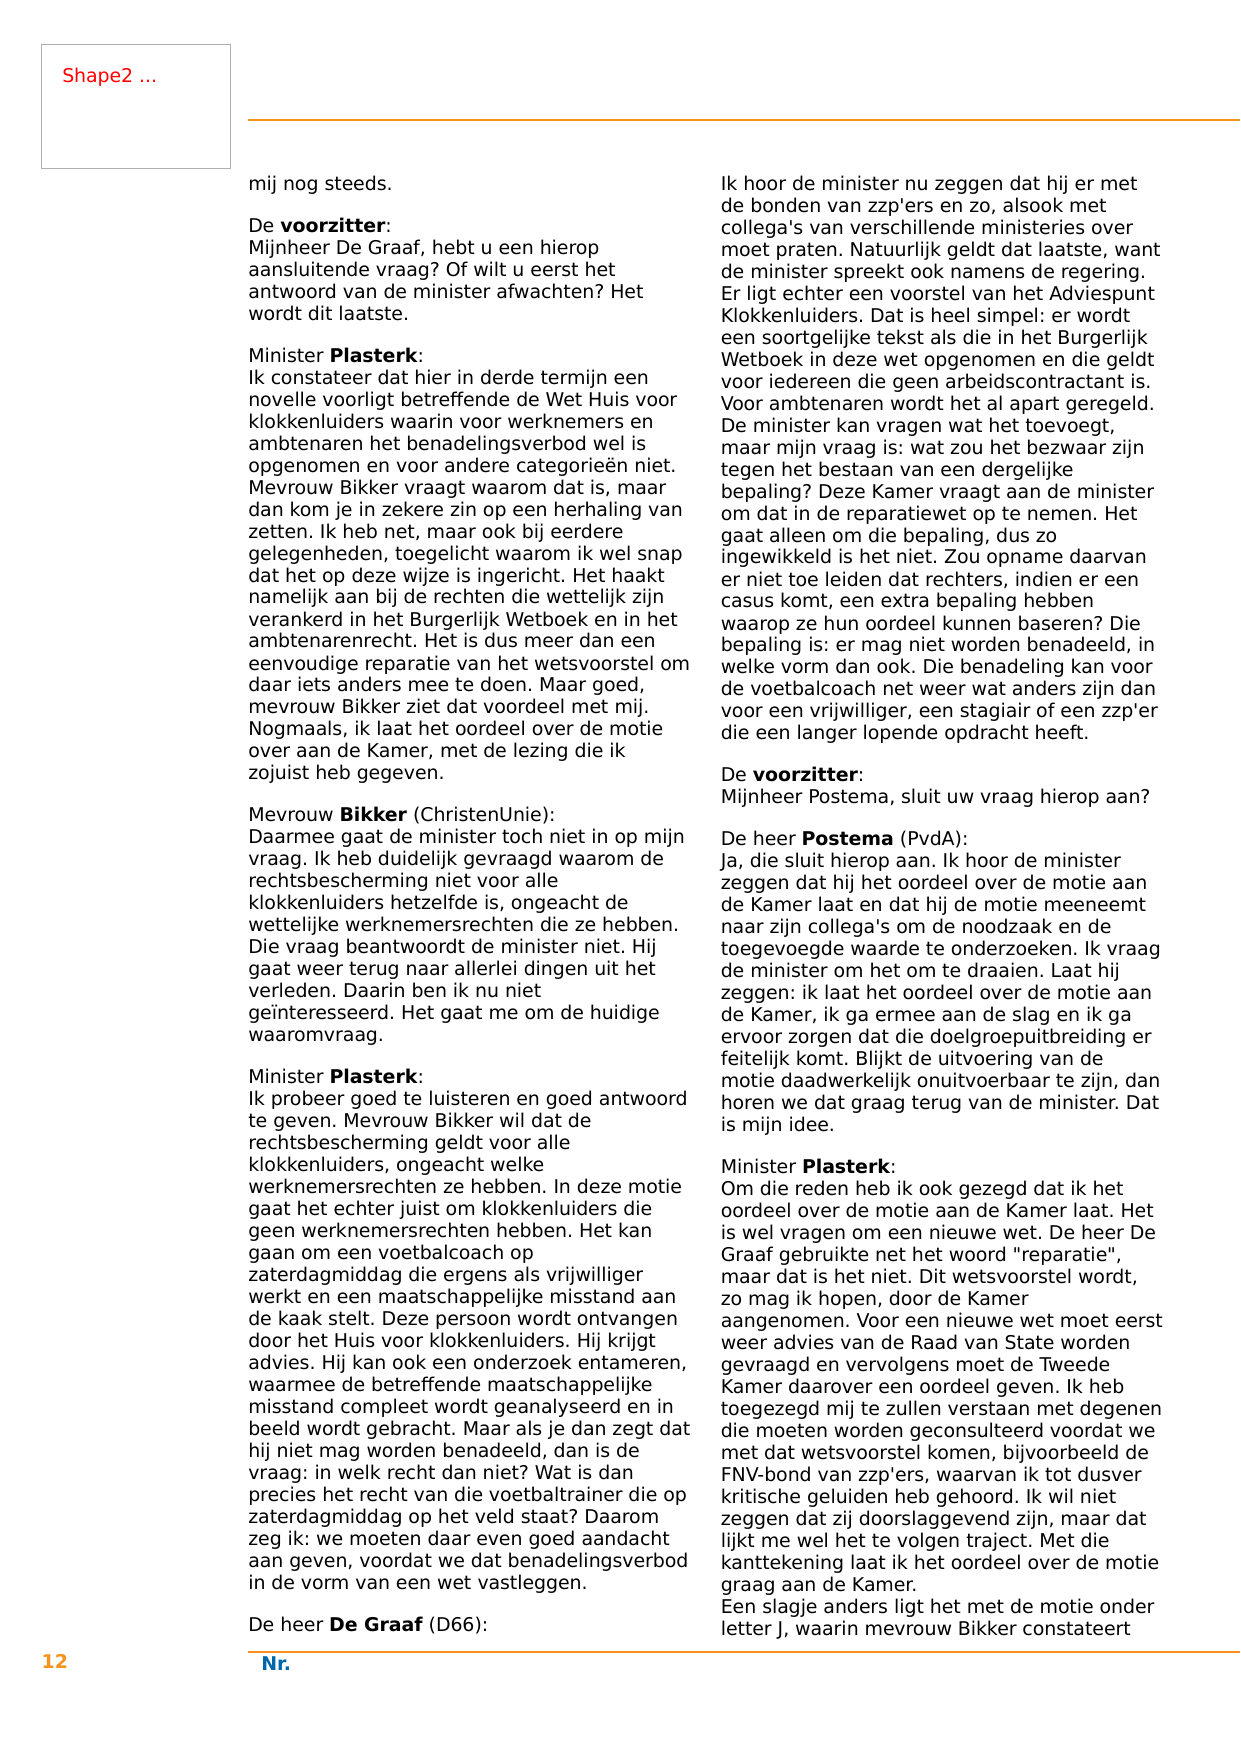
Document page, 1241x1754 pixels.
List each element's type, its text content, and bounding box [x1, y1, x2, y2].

text Mijnheer De Graaf, hebt u een hierop aansluitende vraag? Of wilt u eerst het antwoord van de minister afwachten? Het wordt dit laatste. [248, 237, 691, 325]
text Mevrouw Bikker (ChristenUnie): [248, 804, 691, 826]
text Een slagje anders ligt het met de motie onder letter J, waarin mevrouw Bikker constateert [721, 1596, 1163, 1639]
text Daarmee gaat de minister toch niet in op mijn vraag. Ik heb duidelijk gevraagd waarom de rechtsbescherming niet voor alle klokkenluiders hetzelfde is, ongeacht de wettelijke werknemersrechten die ze hebben. Die vraag beantwoordt de minister niet. Hij gaat weer terug naar allerlei dingen uit het verleden. Daarin ben ik nu niet geïnteresseerd. Het gaat me om de huidige waaromvraag. [248, 826, 691, 1046]
text Mijnheer Postema, sluit uw vraag hierop aan? [721, 786, 1163, 808]
text Minister Plasterk: [248, 345, 691, 367]
text Ja, die sluit hierop aan. Ik hoor de minister zeggen dat hij het oordeel over de motie aan de Kamer laat en dat hij de motie meeneemt naar zijn collega's om de noodzaak en de toegevoegde waarde te onderzoeken. Ik vraag de minister om het om te draaien. Laat hij zeggen: ik laat het oordeel over de motie aan de Kamer, ik ga ermee aan de slag en ik ga ervoor zorgen dat die doelgroepuitbreiding er feitelijk komt. Blijkt de uitvoering van de motie daadwerkelijk onuitvoerbaar te zijn, dan horen we dat graag terug van de minister. Dat is mijn idee. [721, 850, 1163, 1136]
text Om die reden heb ik ook gezegd dat ik het oordeel over de motie aan de Kamer laat. Het is wel vragen om een nieuwe wet. De heer De Graaf gebruikte net het woord "reparatie", maar dat is het niet. Dit wetsvoorstel wordt, zo mag ik hopen, door de Kamer aangenomen. Voor een nieuwe wet moet eerst weer advies van de Raad van State worden gevraagd en vervolgens moet de Tweede Kamer daarover een oordeel geven. Ik heb toegezegd mij te zullen verstaan met degenen die moeten worden geconsulteerd voordat we met dat wetsvoorstel komen, bijvoorbeeld de FNV-bond van zzp'ers, waarvan ik tot dusver kritische geluiden heb gehoord. Ik wil niet zeggen dat zij doorslaggevend zijn, maar dat lijkt me wel het te volgen traject. Met die kanttekening laat ik het oordeel over de motie graag aan de Kamer. [721, 1178, 1163, 1596]
text De heer Postema (PvdA): [721, 828, 1163, 850]
text De heer De Graaf (D66): [248, 1613, 691, 1636]
text De voorzitter: [721, 764, 1163, 786]
text Ik constateer dat hier in derde termijn een novelle voorligt betreffende de Wet Huis voor klokkenluiders waarin voor werknemers en ambtenaren het benadelingsverbod wel is opgenomen en voor andere categorieën niet. Mevrouw Bikker vraagt waarom dat is, maar dan kom je in zekere zin op een herhaling van zetten. Ik heb net, maar ook bij eerdere gelegenheden, toegelicht waarom ik wel snap dat het op deze wijze is ingericht. Het haakt namelijk aan bij de rechten die wettelijk zijn verankerd in het Burgerlijk Wetboek en in het ambtenarenrecht. Het is dus meer dan een eenvoudige reparatie van het wetsvoorstel om daar iets anders mee te doen. Maar goed, mevrouw Bikker ziet dat voordeel met mij. Nogmaals, ik laat het oordeel over de motie over aan de Kamer, met de lezing die ik zojuist heb gegeven. [248, 367, 691, 784]
text Minister Plasterk: [721, 1156, 1163, 1178]
text Ik probeer goed te luisteren en goed antwoord te geven. Mevrouw Bikker wil dat de rechtsbescherming geldt voor alle klokkenluiders, ongeacht welke werknemersrechten ze hebben. In deze motie gaat het echter juist om klokkenluiders die geen werknemersrechten hebben. Het kan gaan om een voetbalcoach op zaterdagmiddag die ergens als vrijwilliger werkt en een maatschappelijke misstand aan de kaak stelt. Deze persoon wordt ontvangen door het Huis voor klokkenluiders. Hij krijgt advies. Hij kan ook een onderzoek entameren, waarmee de betreffende maatschappelijke misstand compleet wordt geanalyseerd en in beeld wordt gebracht. Maar als je dan zegt dat hij niet mag worden benadeeld, dan is de vraag: in welk recht dan niet? Wat is dan precies het recht van die voetbaltrainer die op zaterdagmiddag op het veld staat? Daarom zeg ik: we moeten daar even goed aandacht aan geven, voordat we dat benadelingsverbod in de vorm van een wet vastleggen. [248, 1088, 691, 1593]
text Minister Plasterk: [248, 1066, 691, 1088]
text De voorzitter: [248, 215, 691, 237]
text mij nog steeds. [248, 173, 691, 195]
text Ik hoor de minister nu zeggen dat hij er met de bonden van zzp'ers en zo, alsook met collega's van verschillende ministeries over moet praten. Natuurlijk geldt dat laatste, want de minister spreekt ook namens de regering. Er ligt echter een voorstel van het Adviespunt Klokkenluiders. Dat is heel simpel: er wordt een soortgelijke tekst als die in het Burgerlijk Wetboek in deze wet opgenomen en die geldt voor iedereen die geen arbeidscontractant is. Voor ambtenaren wordt het al apart geregeld. De minister kan vragen wat het toevoegt, maar mijn vraag is: wat zou het bezwaar zijn tegen het bestaan van een dergelijke bepaling? Deze Kamer vraagt aan de minister om dat in de reparatiewet op te nemen. Het gaat alleen om die bepaling, dus zo ingewikkeld is het niet. Zou opname daarvan er niet toe leiden dat rechters, indien er een casus komt, een extra bepaling hebben waarop ze hun oordeel kunnen baseren? Die bepaling is: er mag niet worden benadeeld, in welke vorm dan ook. Die benadeling kan voor de voetbalcoach net weer wat anders zijn dan voor een vrijwilliger, een stagiair of een zzp'er die een langer lopende opdracht heeft. [721, 173, 1163, 744]
